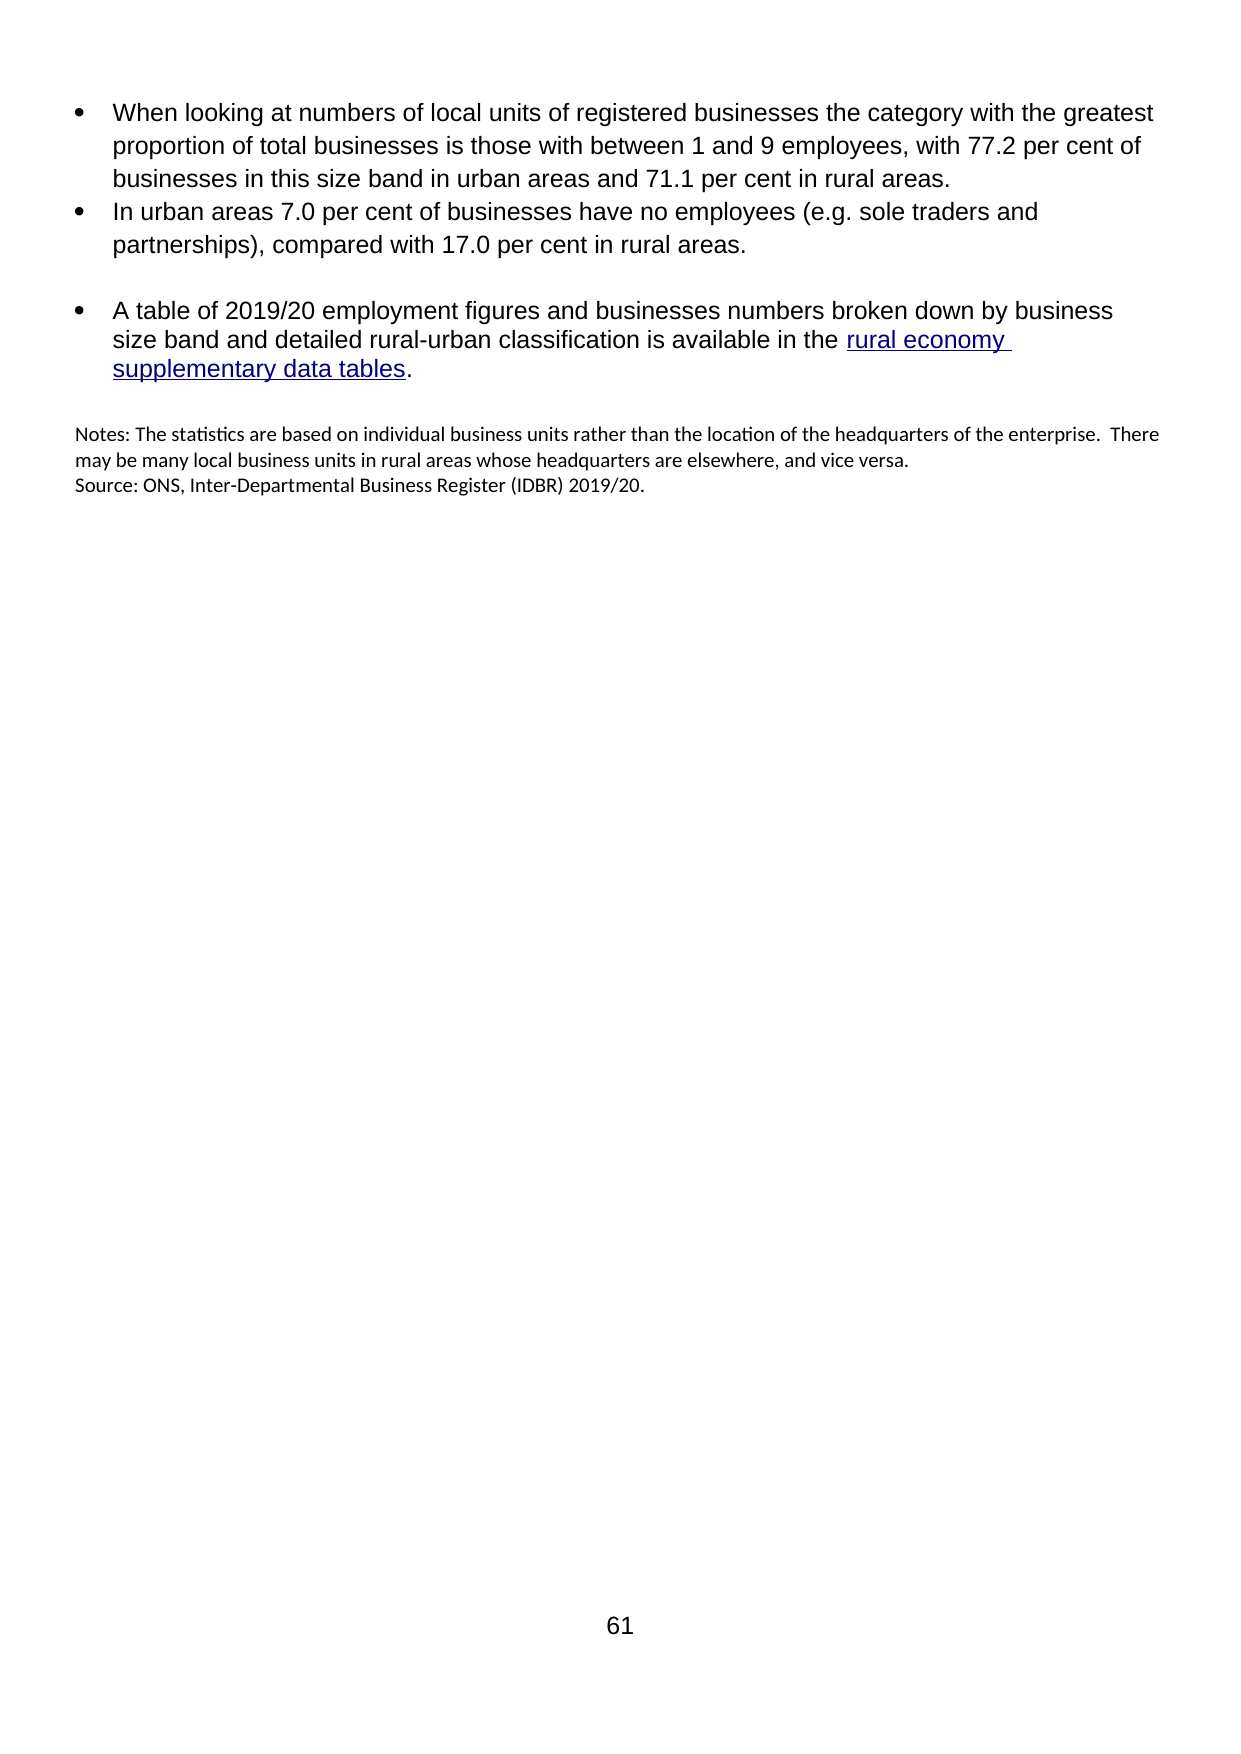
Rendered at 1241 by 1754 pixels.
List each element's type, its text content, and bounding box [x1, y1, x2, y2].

text Source: ONS, Inter-Departmental Business Register (IDBR) 2019/20. [75, 472, 1165, 498]
list A table of 2019/20 employment figures and businesses numbers broken down by business size band and detailed rural-urban classification is available in the rural economy supplementary data tables. [75, 296, 1165, 382]
list In urban areas 7.0 per cent of businesses have no employees (e.g. sole traders and partnerships), compared with 17.0 per cent in rural areas. [75, 197, 1165, 259]
list When looking at numbers of local units of registered businesses the category with the greatest proportion of total businesses is those with between 1 and 9 employees, with 77.2 per cent of businesses in this size band in urban areas and 71.1 per cent in rural areas. [75, 98, 1165, 193]
text Notes: The statistics are based on individual business units rather than the location of the headquarters of the enterprise. There may be many local business units in rural areas whose headquarters are elsewhere, and vice versa. [75, 422, 1165, 472]
